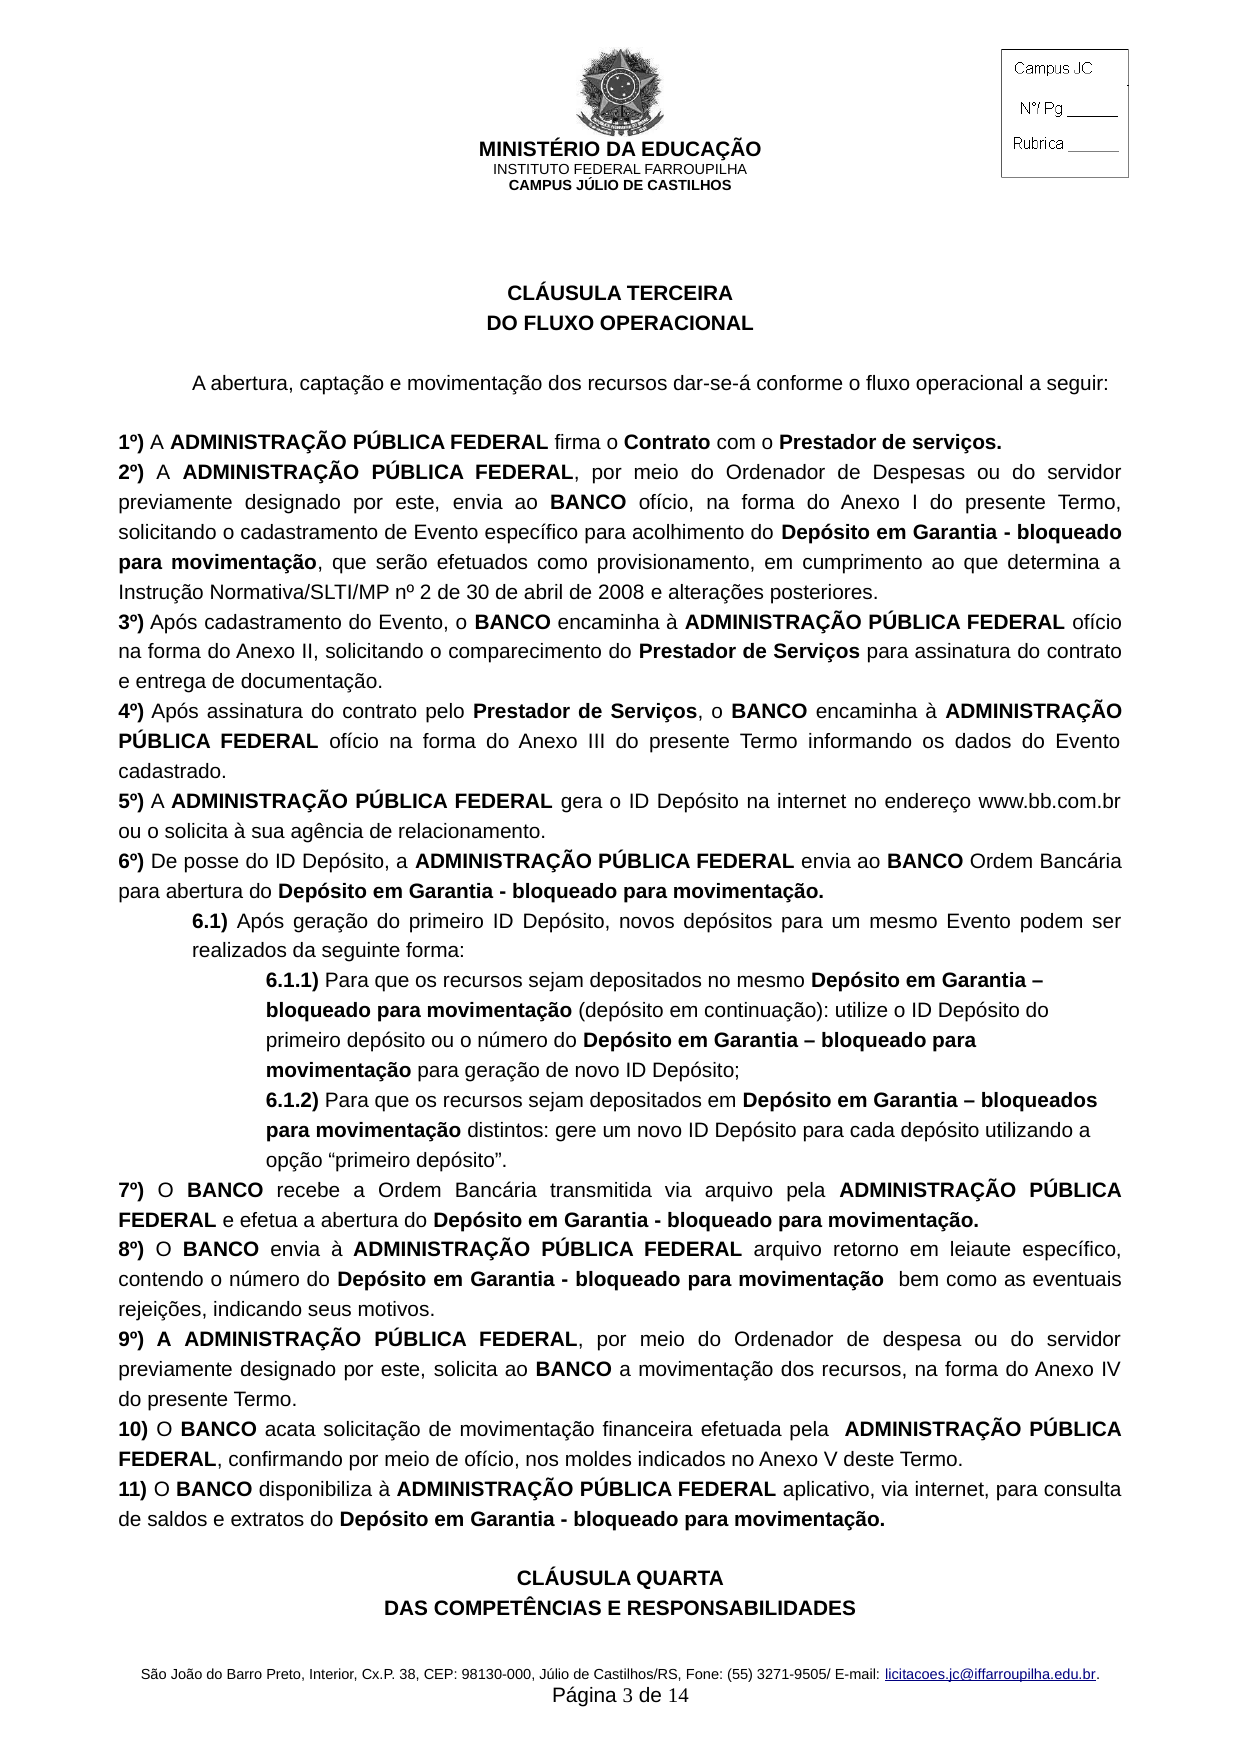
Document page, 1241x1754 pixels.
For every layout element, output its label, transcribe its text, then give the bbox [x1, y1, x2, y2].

text 11) O BANCO disponibiliza à ADMINISTRAÇÃO PÚBLICA FEDERAL aplicativo, via internet, para consulta de saldos e extratos do Depósito em Garantia - bloqueado para movimentação. [118, 1476, 1122, 1530]
text CLÁUSULA TERCEIRA [118, 281, 1122, 304]
text CLÁUSULA QUARTA [118, 1566, 1122, 1590]
text 1º) A ADMINISTRAÇÃO PÚBLICA FEDERAL firma o Contrato com o Prestador de serviços. [118, 430, 1122, 454]
text 10) O BANCO acata solicitação de movimentação financeira efetuada pela ADMINISTRAÇÃO PÚBLICA FEDERAL, confirmando por meio de ofício, nos moldes indicados no Anexo V deste Termo. [118, 1417, 1122, 1471]
text 6º) De posse do ID Depósito, a ADMINISTRAÇÃO PÚBLICA FEDERAL envia ao BANCO Ordem Bancária para abertura do Depósito em Garantia - bloqueado para movimentação. [118, 849, 1122, 902]
text 2º) A ADMINISTRAÇÃO PÚBLICA FEDERAL, por meio do Ordenador de Despesas ou do servidor previamente designado por este, envia ao BANCO ofício, na forma do Anexo I do presente Termo, solicitando o cadastramento de Evento específico para acolhimento do Depósito em Garantia - bloqueado para movimentação, que serão efetuados como provisionamento, em cumprimento ao que determina a Instrução Normativa/SLTI/MP nº 2 de 30 de abril de 2008 e alterações posteriores. [118, 460, 1122, 603]
text 6.1.2) Para que os recursos sejam depositados em Depósito em Garantia – bloqueados para movimentação distintos: gere um novo ID Depósito para cada depósito utilizando a opção “primeiro depósito”. [266, 1088, 1122, 1172]
text 3º) Após cadastramento do Evento, o BANCO encaminha à ADMINISTRAÇÃO PÚBLICA FEDERAL ofício na forma do Anexo II, solicitando o comparecimento do Prestador de Serviços para assinatura do contrato e entrega de documentação. [118, 609, 1122, 693]
text 8º) O BANCO envia à ADMINISTRAÇÃO PÚBLICA FEDERAL arquivo retorno em leiaute específico, contendo o número do Depósito em Garantia - bloqueado para movimentação bem como as eventuais rejeições, indicando seus motivos. [118, 1237, 1122, 1321]
text 7º) O BANCO recebe a Ordem Bancária transmitida via arquivo pela ADMINISTRAÇÃO PÚBLICA FEDERAL e efetua a abertura do Depósito em Garantia - bloqueado para movimentação. [118, 1177, 1122, 1231]
text 4º) Após assinatura do contrato pelo Prestador de Serviços, o BANCO encaminha à ADMINISTRAÇÃO PÚBLICA FEDERAL ofício na forma do Anexo III do presente Termo informando os dados do Evento cadastrado. [118, 699, 1122, 783]
text DAS COMPETÊNCIAS E RESPONSABILIDADES [118, 1596, 1122, 1620]
text 6.1.1) Para que os recursos sejam depositados no mesmo Depósito em Garantia – bloqueado para movimentação (depósito em continuação): utilize o ID Depósito do primeiro depósito ou o número do Depósito em Garantia – bloqueado para movimentação para geração de novo ID Depósito; [266, 968, 1122, 1082]
text A abertura, captação e movimentação dos recursos dar-se-á conforme o fluxo operacional a seguir: [118, 370, 1122, 394]
text 5º) A ADMINISTRAÇÃO PÚBLICA FEDERAL gera o ID Depósito na internet no endereço www.bb.com.br ou o solicita à sua agência de relacionamento. [118, 789, 1122, 843]
text 6.1) Após geração do primeiro ID Depósito, novos depósitos para um mesmo Evento podem ser realizados da seguinte forma: [192, 908, 1122, 962]
text DO FLUXO OPERACIONAL [118, 311, 1122, 334]
text 9º) A ADMINISTRAÇÃO PÚBLICA FEDERAL, por meio do Ordenador de despesa ou do servidor previamente designado por este, solicita ao BANCO a movimentação dos recursos, na forma do Anexo IV do presente Termo. [118, 1327, 1122, 1411]
